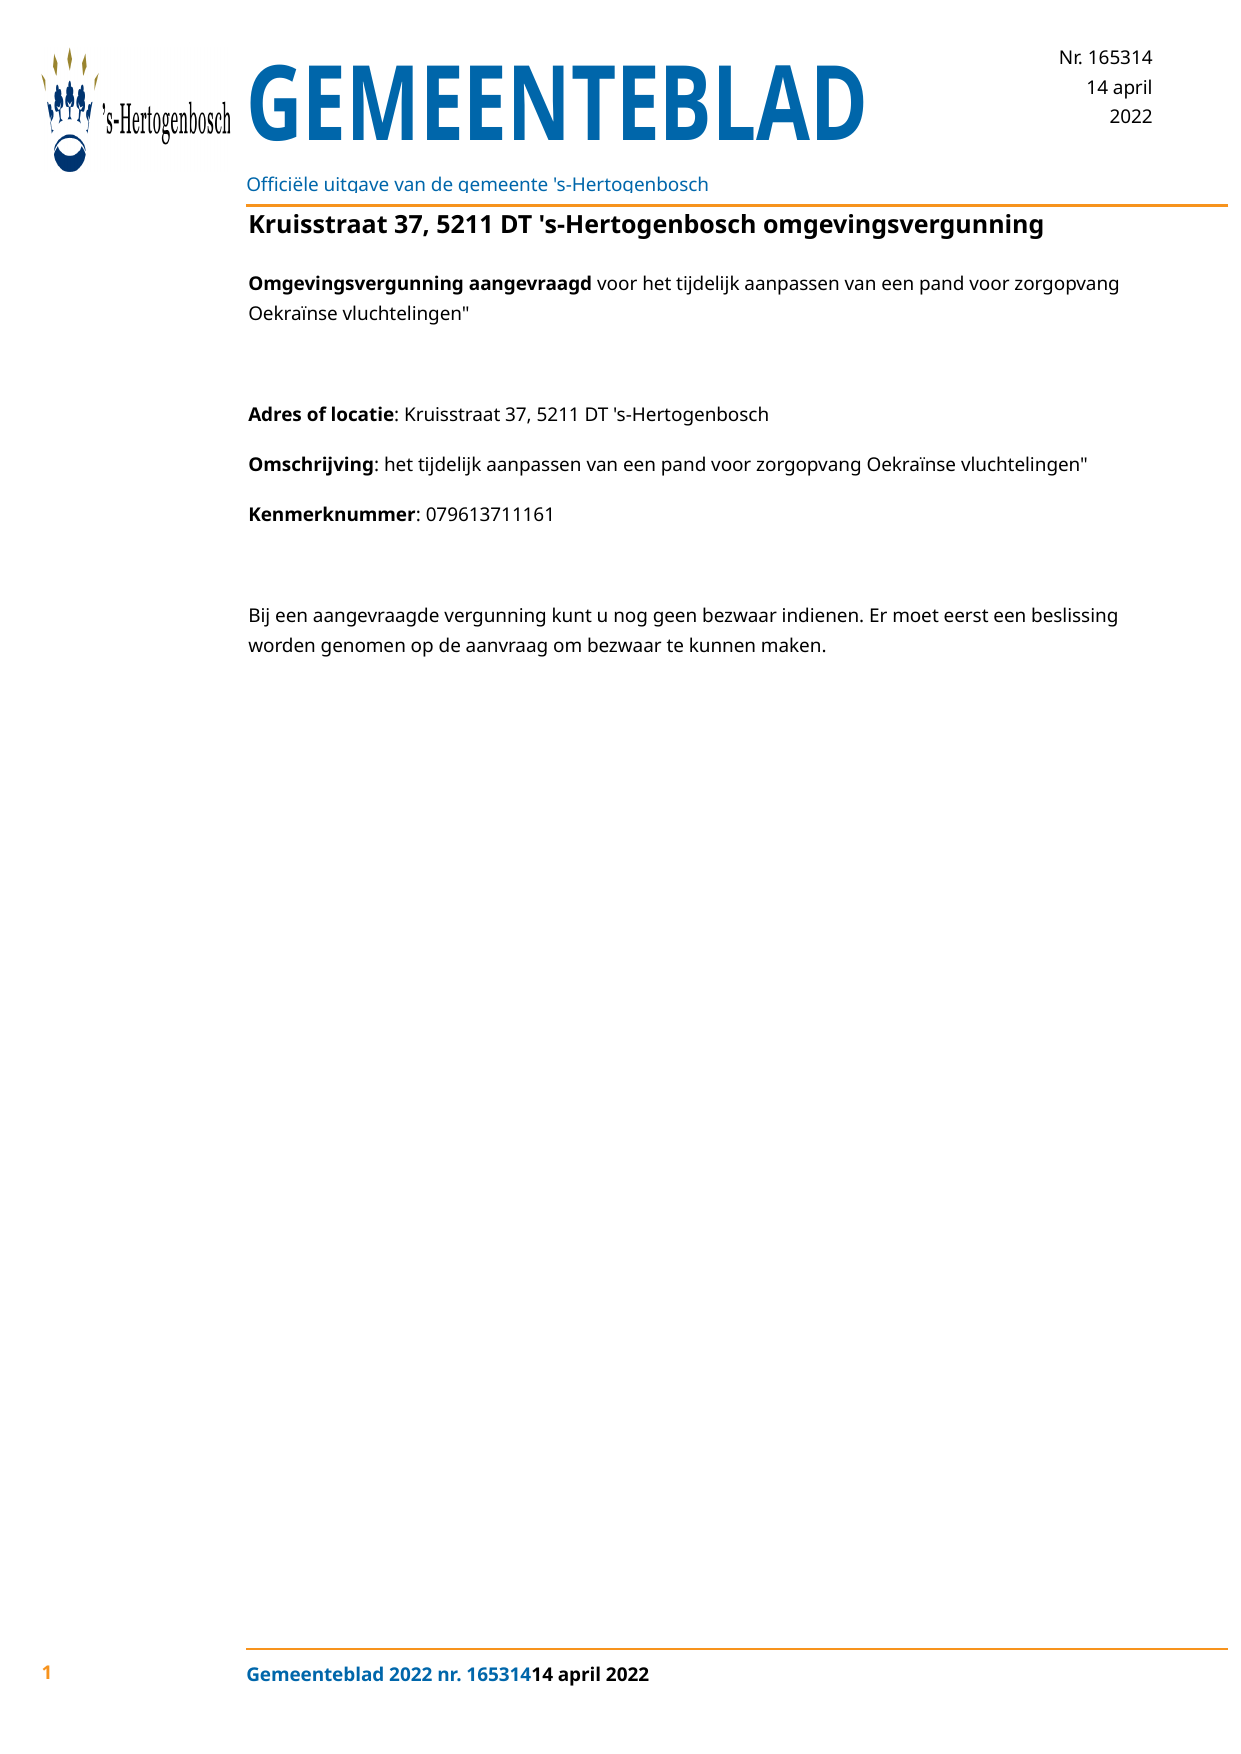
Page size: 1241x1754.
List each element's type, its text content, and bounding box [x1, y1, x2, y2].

picture [41, 47, 231, 172]
text Adres of locatie: Kruisstraat 37, 5211 DT 's-Hertogenbosch [248, 401, 1152, 426]
text Omschrijving: het tijdelijk aanpassen van een pand voor zorgopvang Oekraïnse vluchtelingen" [248, 451, 1152, 477]
text Bij een aangevraagde vergunning kunt u nog geen bezwaar indienen. Er moet eerst een beslissing worden genomen op de aanvraag om bezwaar te kunnen maken. [248, 602, 1152, 658]
text Kenmerknummer: 079613711161 [248, 502, 1152, 527]
text Kruisstraat 37, 5211 DT 's-Hertogenbosch omgevingsvergunning [248, 207, 1152, 241]
text Omgevingsvergunning aangevraagd voor het tijdelijk aanpassen van een pand voor zorgopvang Oekraïnse vluchtelingen" [248, 270, 1152, 326]
